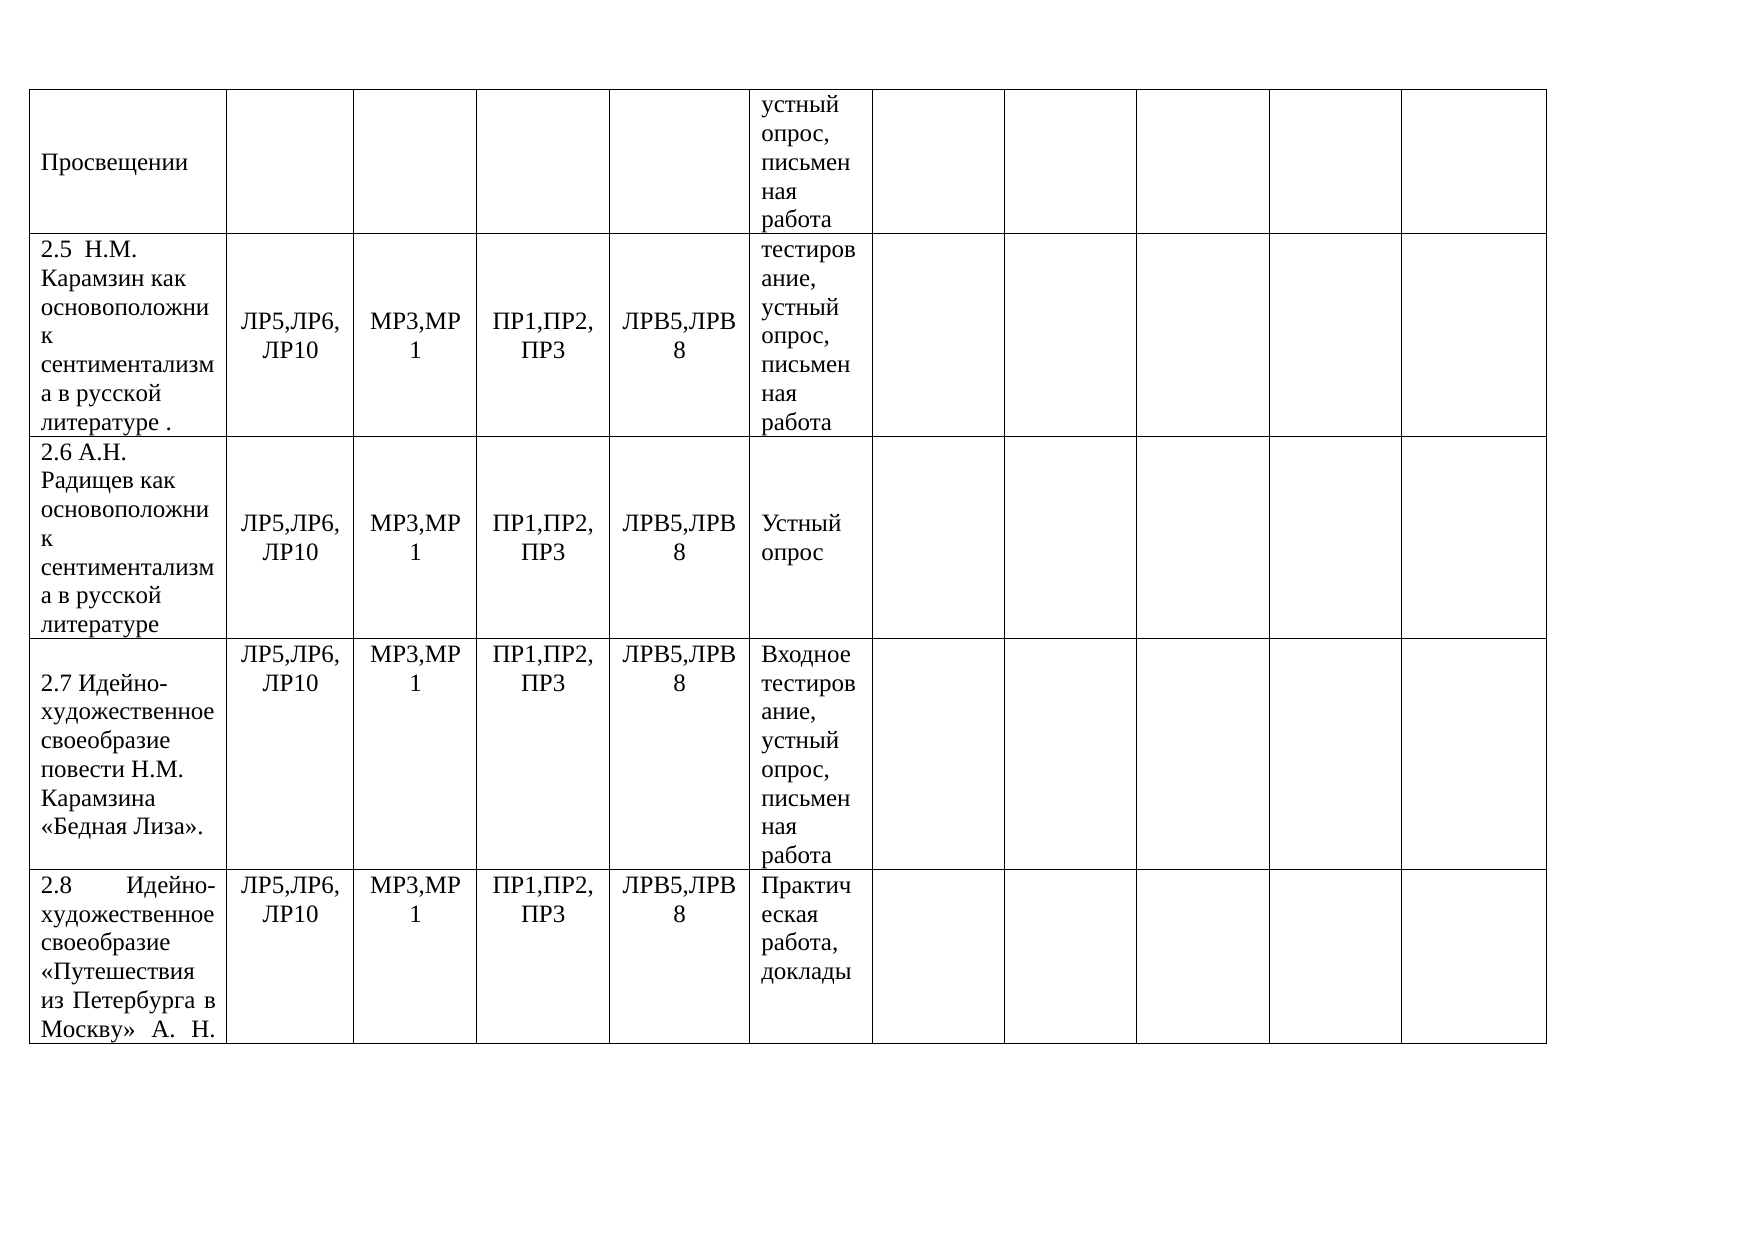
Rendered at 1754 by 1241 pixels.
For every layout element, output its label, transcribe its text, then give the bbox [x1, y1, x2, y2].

table_cell [1005, 90, 1136, 233]
table_cell [1137, 437, 1269, 638]
table_cell [1270, 90, 1401, 233]
table_cell [1402, 437, 1546, 638]
table_cell [1270, 639, 1401, 869]
table_cell ЛР5,ЛР6,ЛР10 [227, 870, 353, 1042]
table_cell МР3,МР1 [354, 234, 476, 436]
table_cell [610, 90, 749, 233]
table_cell Устный опрос [750, 437, 872, 638]
table_cell ЛР5,ЛР6,ЛР10 [227, 234, 353, 436]
table_cell [1137, 639, 1269, 869]
table_cell 2.5 Н.М. Карамзин как основоположник сентиментализма в русской литературе . [30, 234, 226, 436]
table_cell [354, 90, 476, 233]
table_cell МР3,МР1 [354, 870, 476, 1042]
table_cell [873, 90, 1004, 233]
table_cell МР3,МР1 [354, 437, 476, 638]
table_cell [873, 639, 1004, 869]
table_cell [1270, 437, 1401, 638]
table_cell ЛР5,ЛР6,ЛР10 [227, 437, 353, 638]
table_cell ЛРВ5,ЛРВ8 [610, 234, 749, 436]
table_cell [1137, 870, 1269, 1042]
table_cell тестирование, устный опрос, письменная работа [750, 234, 872, 436]
table_cell Практическая работа, доклады [750, 870, 872, 1042]
table_cell ПР1,ПР2, ПР3 [477, 870, 609, 1042]
table_cell [1005, 437, 1136, 638]
table_cell [227, 90, 353, 233]
table_cell [1137, 90, 1269, 233]
table_cell 2.7 Идейно-художественное своеобразие повести Н.М. Карамзина «Бедная Лиза». [30, 639, 226, 869]
table_cell [1402, 870, 1546, 1042]
table_cell [1270, 234, 1401, 436]
table_cell ПР1,ПР2, ПР3 [477, 639, 609, 869]
table_cell Просвещении [30, 90, 226, 233]
table_cell [873, 870, 1004, 1042]
table_cell ПР1,ПР2, ПР3 [477, 234, 609, 436]
table_cell [1402, 90, 1546, 233]
table_cell [1402, 639, 1546, 869]
table_cell [1005, 639, 1136, 869]
table_cell ЛРВ5,ЛРВ8 [610, 870, 749, 1042]
table_cell 2.8 Идейно-художественное своеобразие «Путешествия из Петербурга в Москву» А. Н. [30, 870, 226, 1042]
table_cell МР3,МР1 [354, 639, 476, 869]
table_cell [477, 90, 609, 233]
table_cell [873, 234, 1004, 436]
table_cell устный опрос, письменная работа [750, 90, 872, 233]
table_cell [1137, 234, 1269, 436]
table_cell ЛР5,ЛР6,ЛР10 [227, 639, 353, 869]
table_cell [1005, 234, 1136, 436]
table_cell ЛРВ5,ЛРВ8 [610, 639, 749, 869]
table_cell [1270, 870, 1401, 1042]
table_cell ЛРВ5,ЛРВ8 [610, 437, 749, 638]
table_cell [1005, 870, 1136, 1042]
table_cell ПР1,ПР2, ПР3 [477, 437, 609, 638]
table_cell [873, 437, 1004, 638]
table_cell 2.6 А.Н. Радищев как основоположник сентиментализма в русской литературе [30, 437, 226, 638]
table_cell Входное тестирование, устный опрос, письменная работа [750, 639, 872, 869]
table_cell [1402, 234, 1546, 436]
